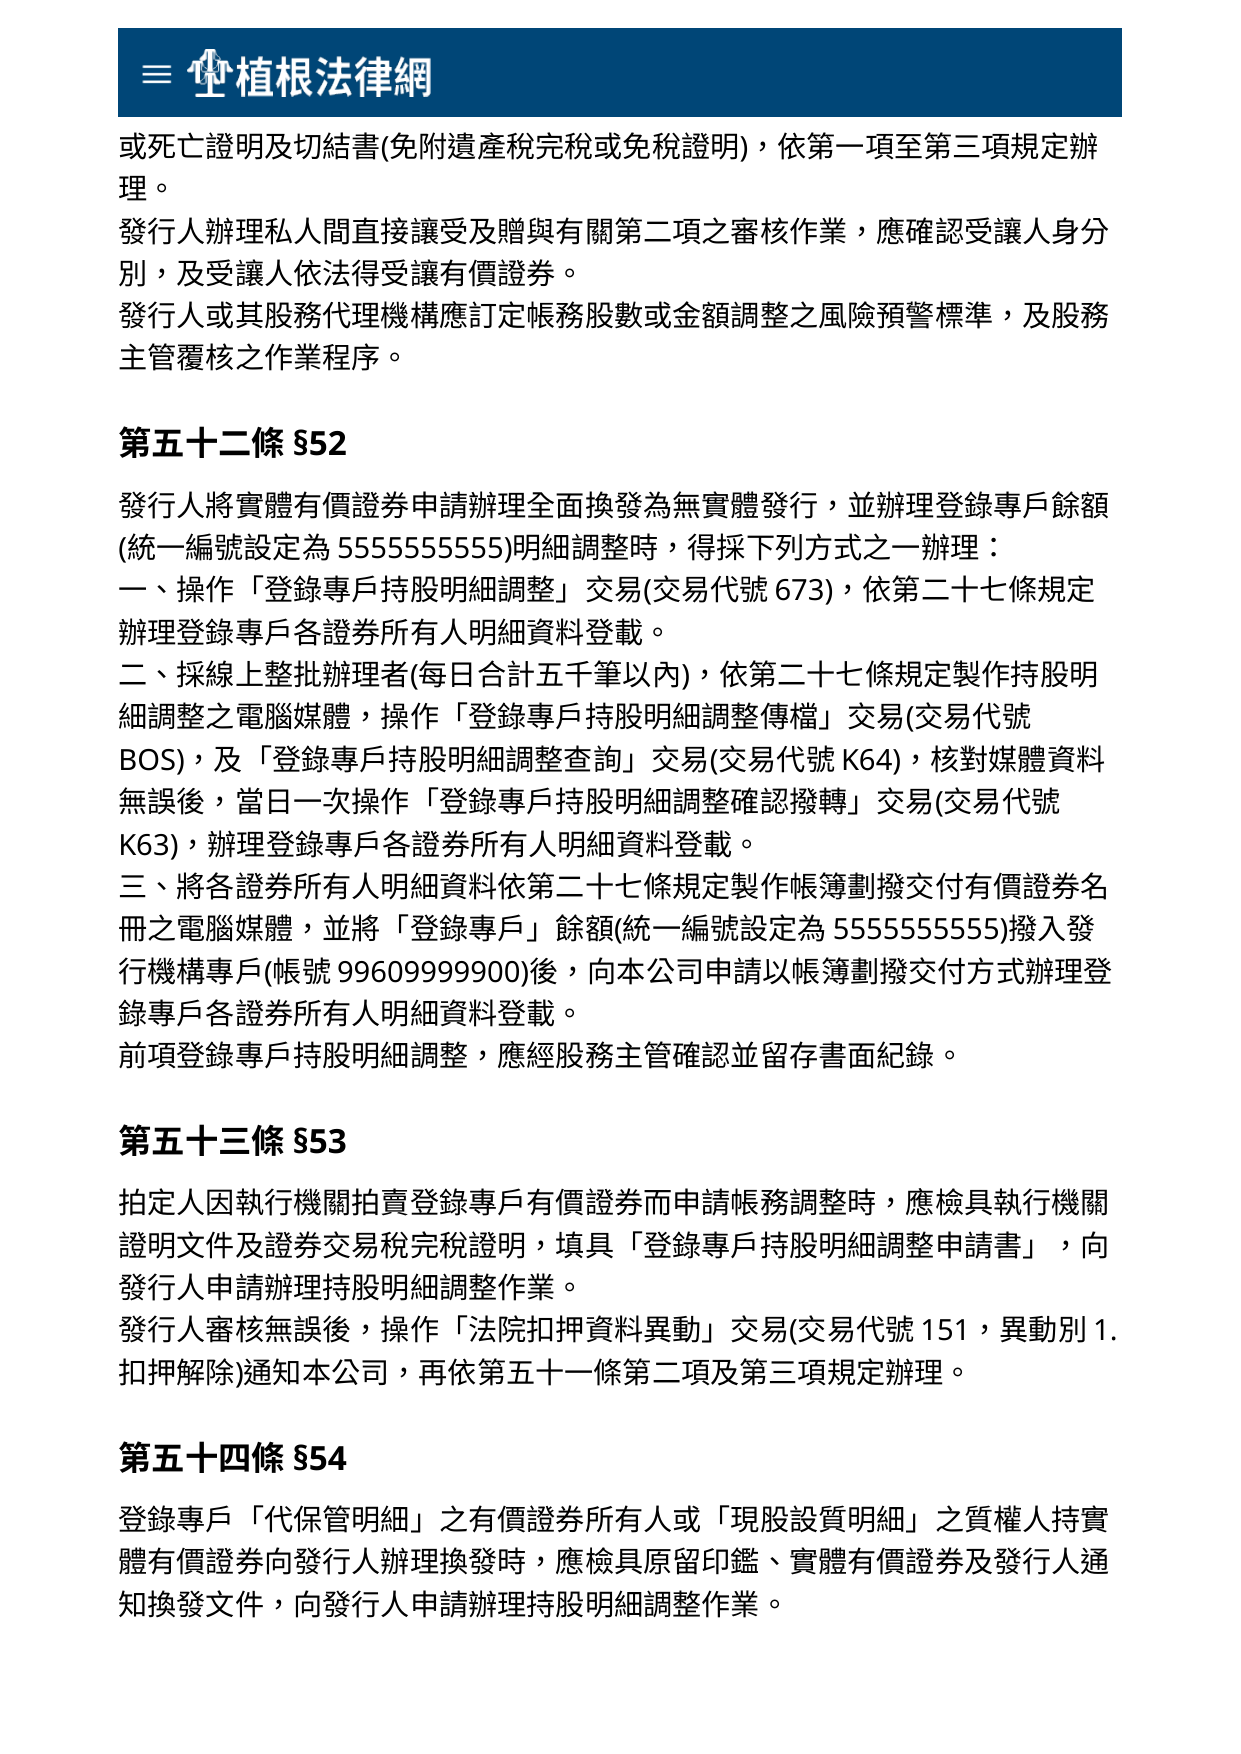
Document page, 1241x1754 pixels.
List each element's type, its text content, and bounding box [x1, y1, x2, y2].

picture [118, 28, 1122, 117]
text 登錄專戶「代保管明細」之有價證券所有人或「現股設質明細」之質權人持實體有價證券向發行人辦理換發時，應檢具原留印鑑、實體有價證券及發行人通知換發文件，向發行人申請辦理持股明細調整作業。 [118, 1496, 1122, 1623]
text 二、採線上整批辦理者(每日合計五千筆以內)，依第二十七條規定製作持股明細調整之電腦媒體，操作「登錄專戶持股明細調整傳檔」交易(交易代號BOS)，及「登錄專戶持股明細調整查詢」交易(交易代號K64)，核對媒體資料無誤後，當日一次操作「登錄專戶持股明細調整確認撥轉」交易(交易代號K63)，辦理登錄專戶各證券所有人明細資料登載。 [118, 652, 1122, 863]
text 三、將各證券所有人明細資料依第二十七條規定製作帳簿劃撥交付有價證券名冊之電腦媒體，並將「登錄專戶」餘額(統一編號設定為5555555555)撥入發行機構專戶(帳號99609999900)後，向本公司申請以帳簿劃撥交付方式辦理登錄專戶各證券所有人明細資料登載。 [118, 863, 1122, 1033]
text 發行人將實體有價證券申請辦理全面換發為無實體發行，並辦理登錄專戶餘額(統一編號設定為5555555555)明細調整時，得採下列方式之一辦理： [118, 482, 1122, 567]
text 發行人或其股務代理機構應訂定帳務股數或金額調整之風險預警標準，及股務主管覆核之作業程序。 [118, 293, 1122, 377]
text 第五十四條 §54 [118, 1431, 1122, 1480]
text 發行人辦理私人間直接讓受及贈與有關第二項之審核作業，應確認受讓人身分別，及受讓人依法得受讓有價證券。 [118, 208, 1122, 293]
text 或死亡證明及切結書(免附遺產稅完稅或免稅證明)，依第一項至第三項規定辦理。 [118, 123, 1122, 208]
text 第五十二條 §52 [118, 417, 1122, 466]
text 前項登錄專戶持股明細調整，應經股務主管確認並留存書面紀錄。 [118, 1033, 1122, 1075]
text 拍定人因執行機關拍賣登錄專戶有價證券而申請帳務調整時，應檢具執行機關證明文件及證券交易稅完稅證明，填具「登錄專戶持股明細調整申請書」，向發行人申請辦理持股明細調整作業。 [118, 1180, 1122, 1307]
text 一、操作「登錄專戶持股明細調整」交易(交易代號673)，依第二十七條規定辦理登錄專戶各證券所有人明細資料登載。 [118, 567, 1122, 652]
text 發行人審核無誤後，操作「法院扣押資料異動」交易(交易代號151，異動別1.扣押解除)通知本公司，再依第五十一條第二項及第三項規定辦理。 [118, 1307, 1122, 1392]
text 第五十三條 §53 [118, 1115, 1122, 1163]
